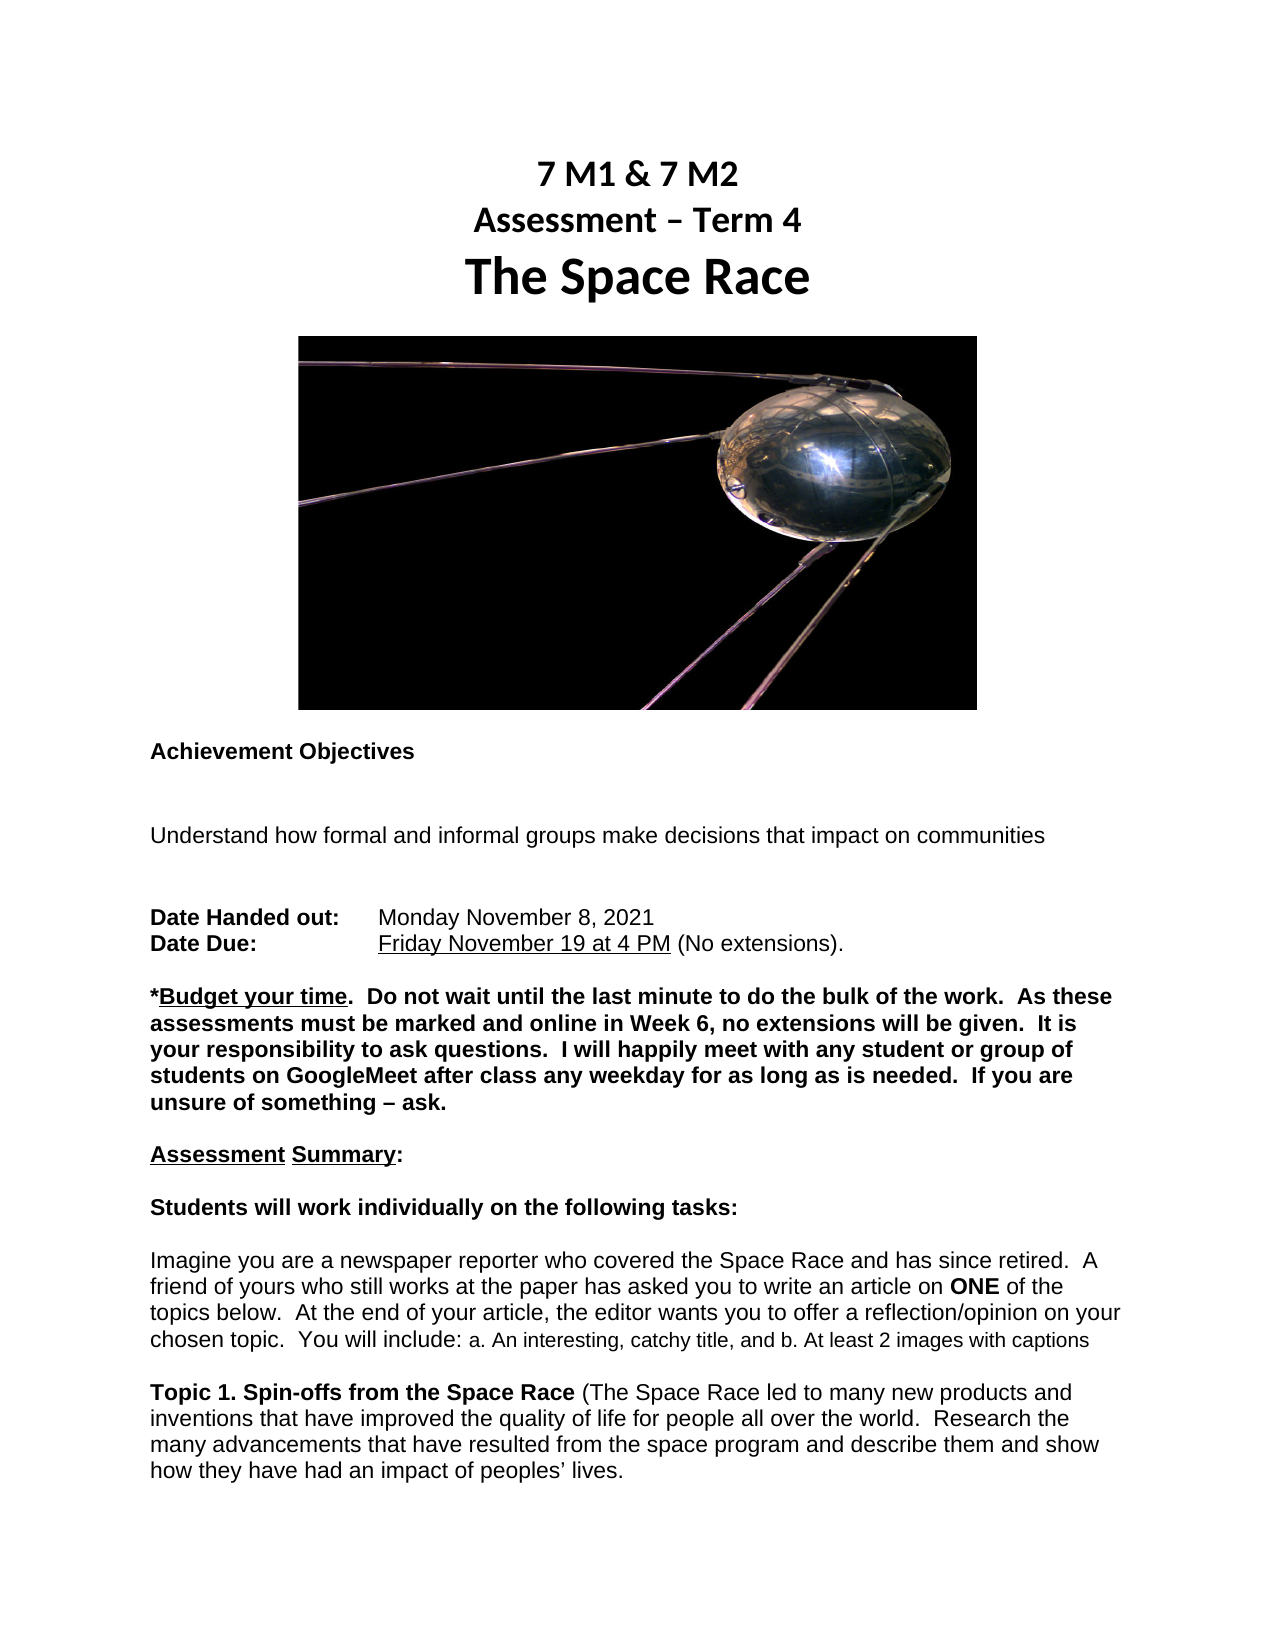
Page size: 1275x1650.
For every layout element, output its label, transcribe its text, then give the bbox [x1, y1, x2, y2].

text Assessment – Term 4 [150, 196, 1125, 242]
text *Budget your time. Do not wait until the last minute to do the bulk of the work. As these assessments must be marked and online in Week 6, no extensions will be given. It is your responsibility to ask questions. I will happily meet with any student or group of students on GoogleMeet after class any weekday for as long as is needed. If you are unsure of something – ask. [150, 983, 1125, 1115]
text Understand how formal and informal groups make decisions that impact on communities [150, 822, 1125, 849]
text Imagine you are a newspaper reporter who covered the Space Race and has since retired. A friend of yours who still works at the paper has asked you to write an article on ONE of the topics below. At the end of your article, the editor wants you to offer a reflection/opinion on your chosen topic. You will include: a. An interesting, catchy title, and b. At least 2 images with captions [150, 1247, 1125, 1352]
text Date Due: Friday November 19 at 4 PM (No extensions). [150, 930, 1125, 957]
text 7 M1 & 7 M2 [150, 150, 1125, 196]
text Topic 1. Spin-offs from the Space Race (The Space Race led to many new products and inventions that have improved the quality of life for people all over the world. Research the many advancements that have resulted from the space program and describe them and show how they have had an impact of peoples’ lives. [150, 1378, 1125, 1484]
text The Space Race [150, 242, 1125, 308]
text Assessment Summary: [150, 1141, 1125, 1168]
text Students will work individually on the following tasks: [150, 1194, 1125, 1220]
text Achievement Objectives [150, 738, 1125, 764]
text Date Handed out: Monday November 8, 2021 [150, 904, 1125, 930]
picture [298, 336, 977, 710]
